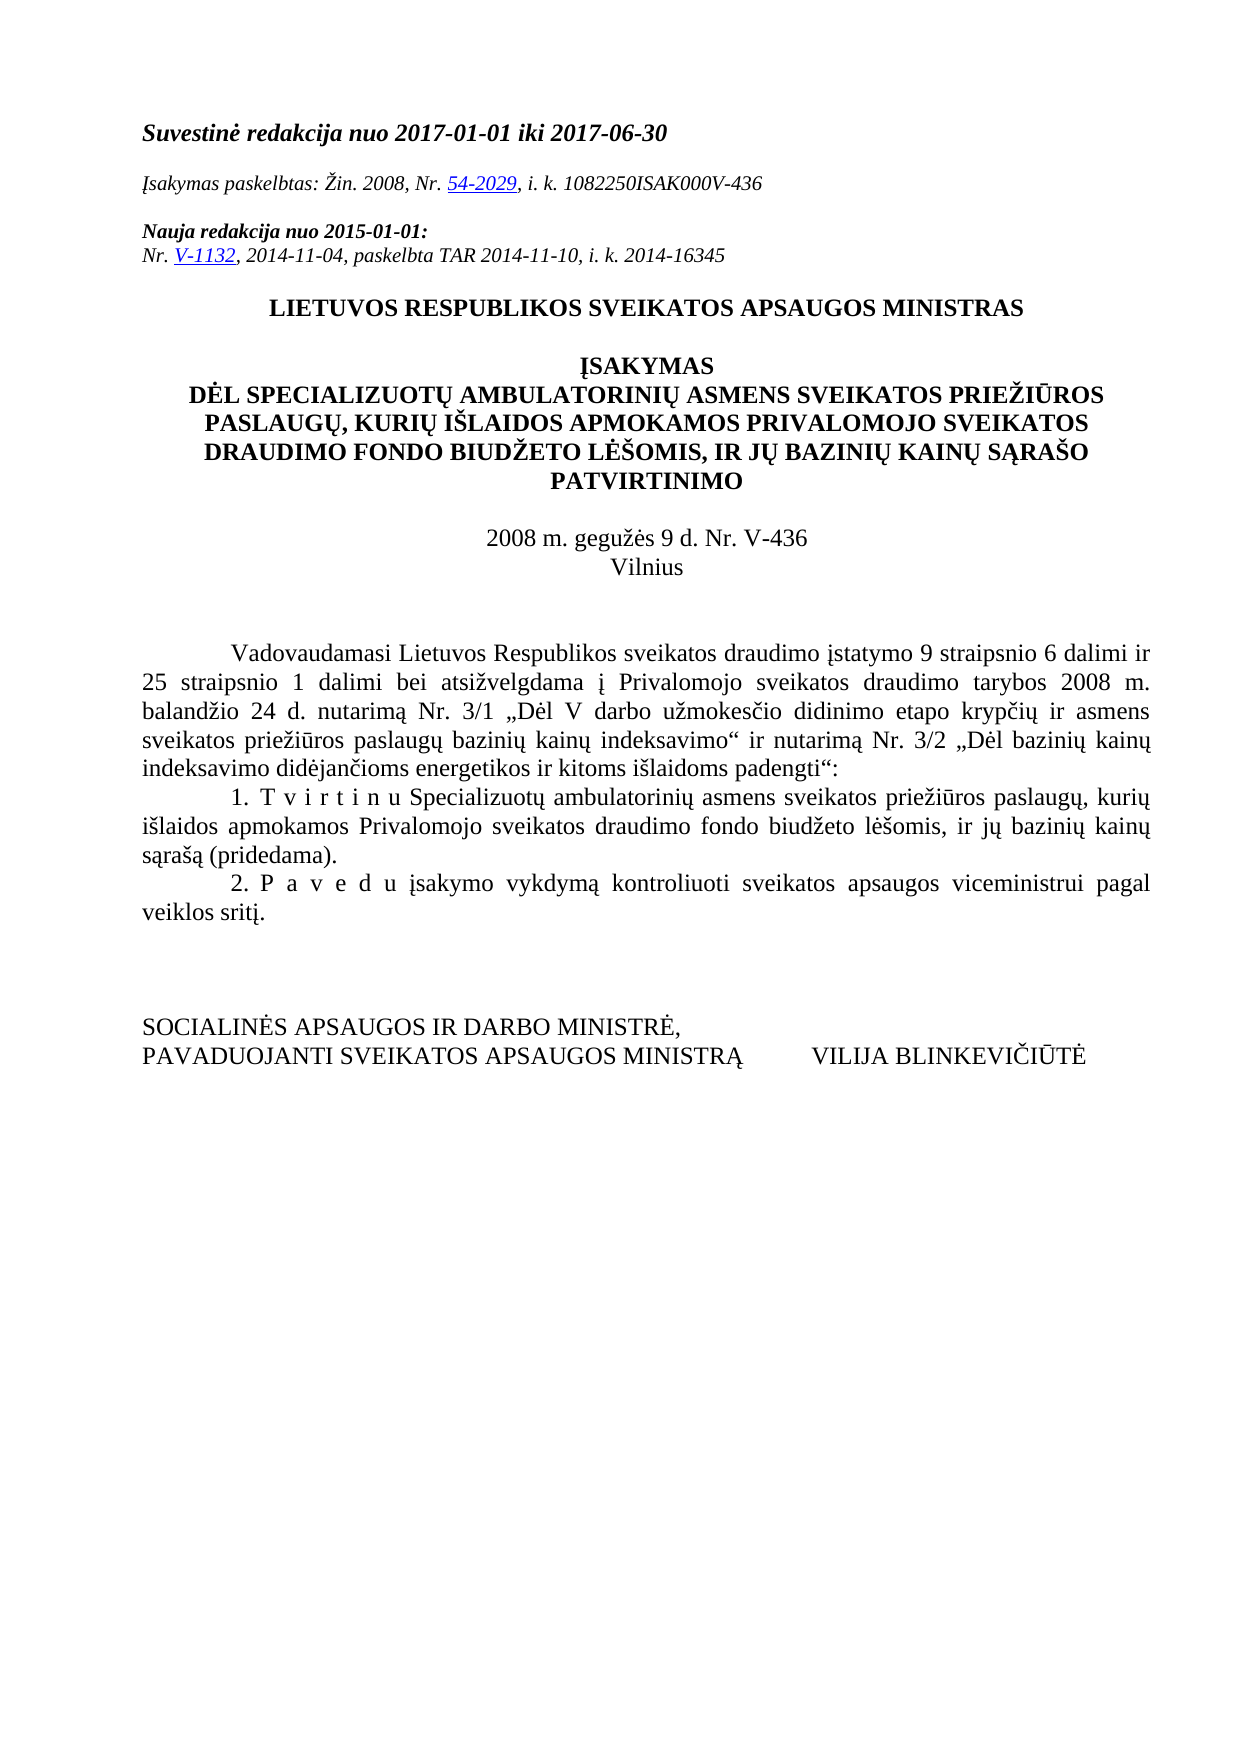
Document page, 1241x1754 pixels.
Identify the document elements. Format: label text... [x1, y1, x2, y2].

text Nr. V-1132, 2014-11-04, paskelbta TAR 2014-11-10, i. k. 2014-16345 [142, 243, 1152, 267]
text DĖL SPECIALIZUOTŲ AMBULATORINIŲ ASMENS SVEIKATOS PRIEŽIŪROS PASLAUGŲ, KURIŲ IŠLAIDOS APMOKAMOS PRIVALOMOJO SVEIKATOS DRAUDIMO FONDO BIUDŽETO LĖŠOMIS, IR JŲ BAZINIŲ KAINŲ SĄRAŠO PATVIRTINIMO [142, 380, 1152, 495]
text Nauja redakcija nuo 2015-01-01: [142, 219, 1152, 243]
text PAVADUOJANTI SVEIKATOS APSAUGOS MINISTRĄ VILIJA BLINKEVIČIŪTĖ [142, 1041, 1152, 1070]
text 2008 m. gegužės 9 d. Nr. V-436 [142, 523, 1152, 552]
text 2. P a v e d u įsakymo vykdymą kontroliuoti sveikatos apsaugos viceministrui pagal veiklos sritį. [142, 868, 1152, 926]
text Vadovaudamasi Lietuvos Respublikos sveikatos draudimo įstatymo 9 straipsnio 6 dalimi ir 25 straipsnio 1 dalimi bei atsižvelgdama į Privalomojo sveikatos draudimo tarybos 2008 m. balandžio 24 d. nutarimą Nr. 3/1 „Dėl V darbo užmokesčio didinimo etapo krypčių ir asmens sveikatos priežiūros paslaugų bazinių kainų indeksavimo“ ir nutarimą Nr. 3/2 „Dėl bazinių kainų indeksavimo didėjančioms energetikos ir kitoms išlaidoms padengti“: [142, 638, 1152, 782]
text ĮSAKYMAS [142, 351, 1152, 380]
text Įsakymas paskelbtas: Žin. 2008, Nr. 54-2029, i. k. 1082250ISAK000V-436 [142, 171, 1152, 195]
text LIETUVOS RESPUBLIKOS SVEIKATOS APSAUGOS MINISTRAS [142, 293, 1152, 322]
text SOCIALINĖS APSAUGOS IR DARBO MINISTRĖ, [142, 1012, 1152, 1041]
text Suvestinė redakcija nuo 2017-01-01 iki 2017-06-30 [142, 118, 1152, 147]
text Vilnius [142, 552, 1152, 581]
text 1. T v i r t i n u Specializuotų ambulatorinių asmens sveikatos priežiūros paslaugų, kurių išlaidos apmokamos Privalomojo sveikatos draudimo fondo biudžeto lėšomis, ir jų bazinių kainų sąrašą (pridedama). [142, 782, 1152, 868]
